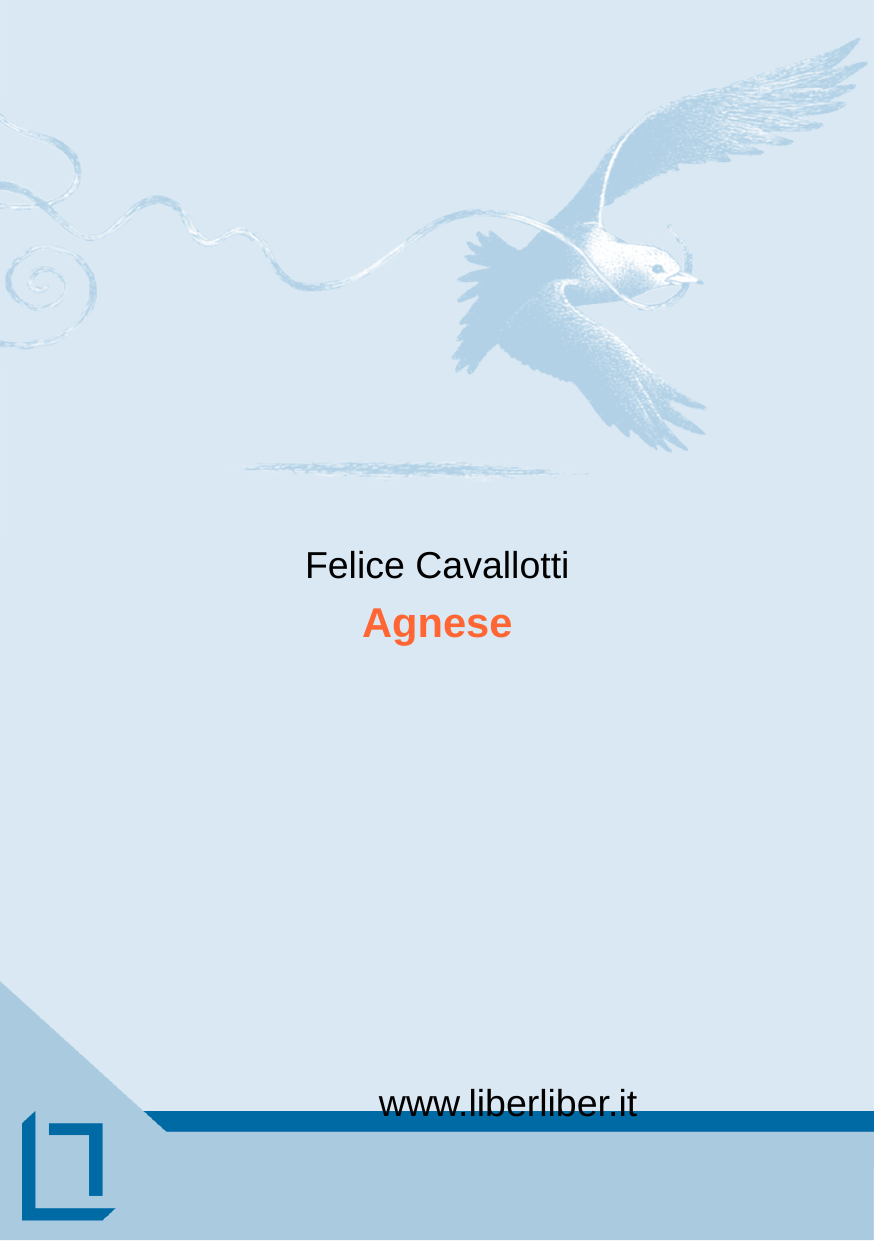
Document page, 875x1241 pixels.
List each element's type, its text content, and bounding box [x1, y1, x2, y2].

text www.liberliber.it [331, 1081, 685, 1124]
picture [0, 0, 874, 1241]
text Agnese [94, 598, 779, 646]
text Felice Cavallotti [94, 543, 779, 586]
